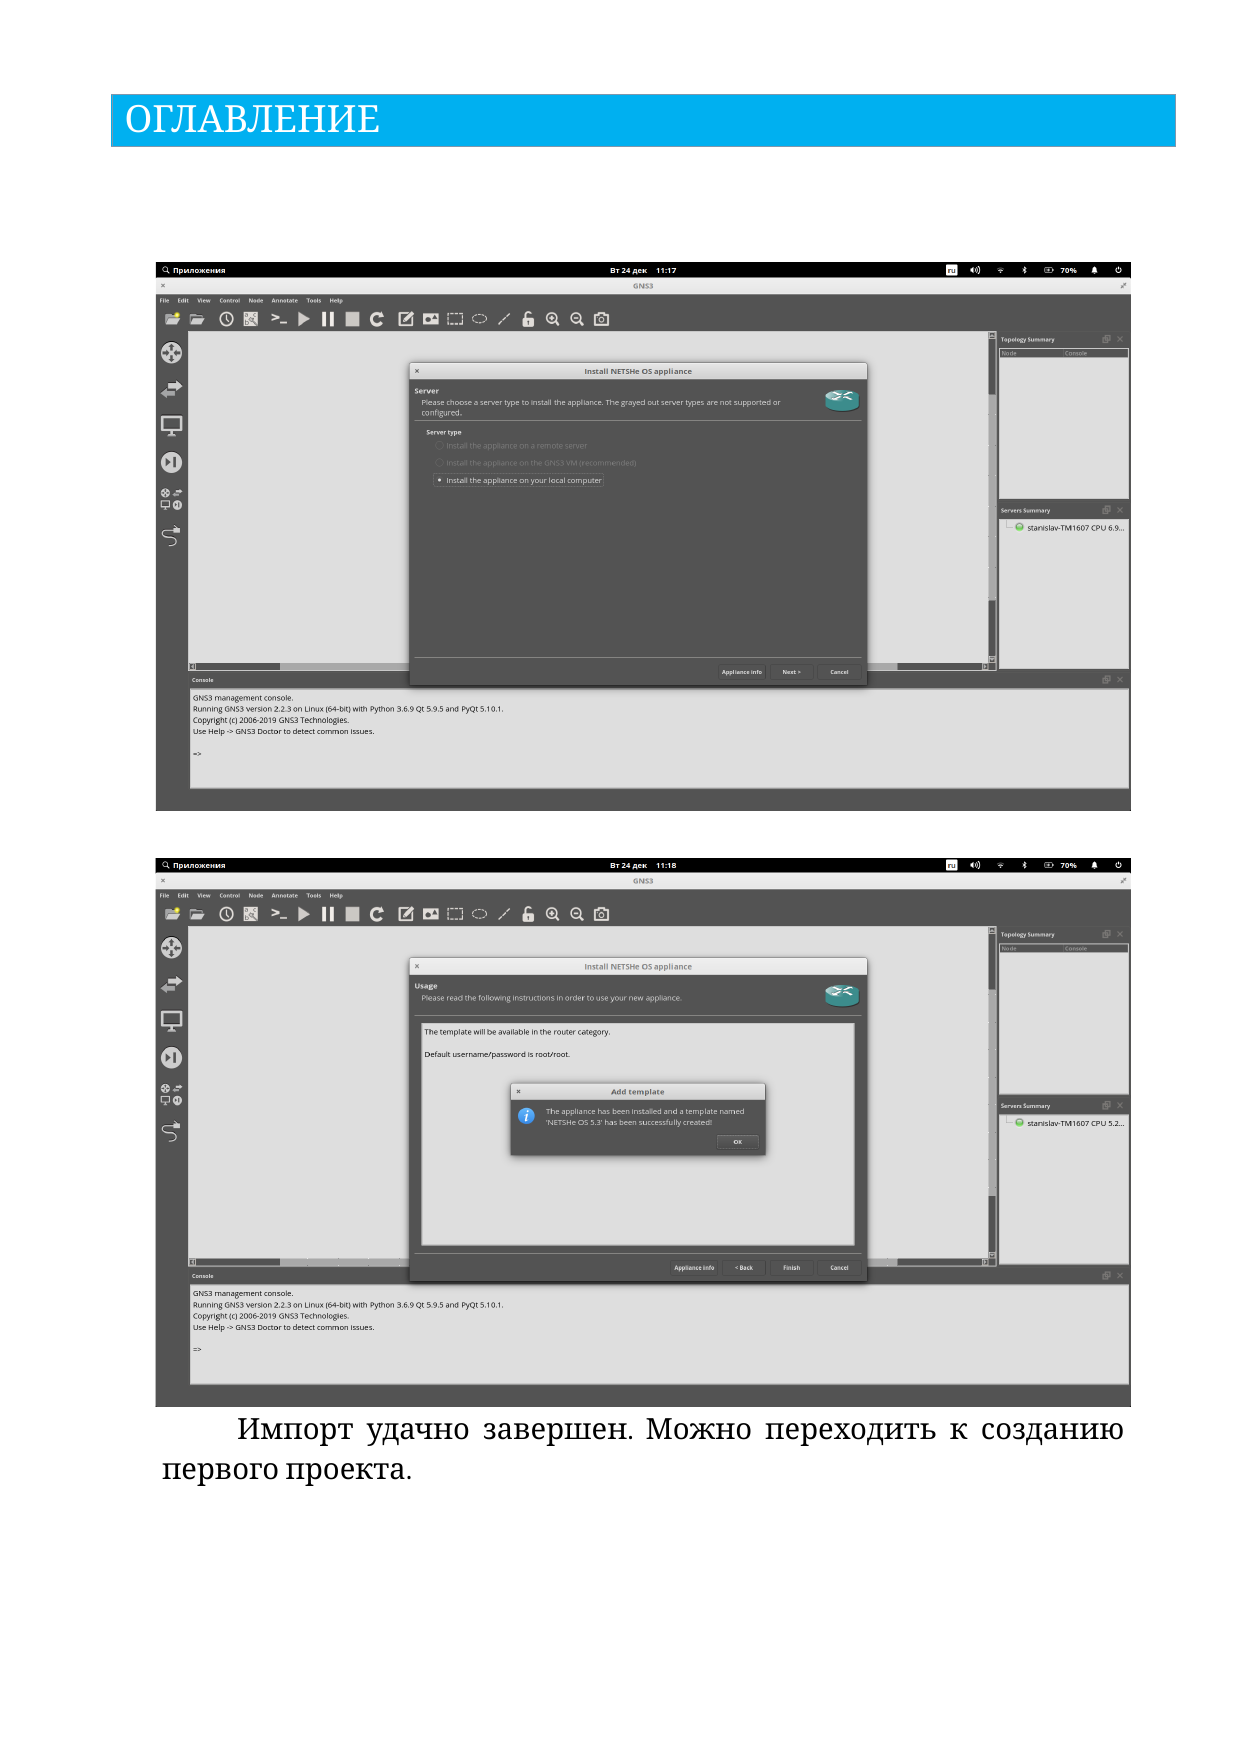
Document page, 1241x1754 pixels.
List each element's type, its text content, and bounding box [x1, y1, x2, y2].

text Импорт удачно завершен. Можно переходить к созданию первого проекта. [162, 1407, 1125, 1487]
picture [155, 858, 1131, 1407]
picture [155, 262, 1131, 811]
